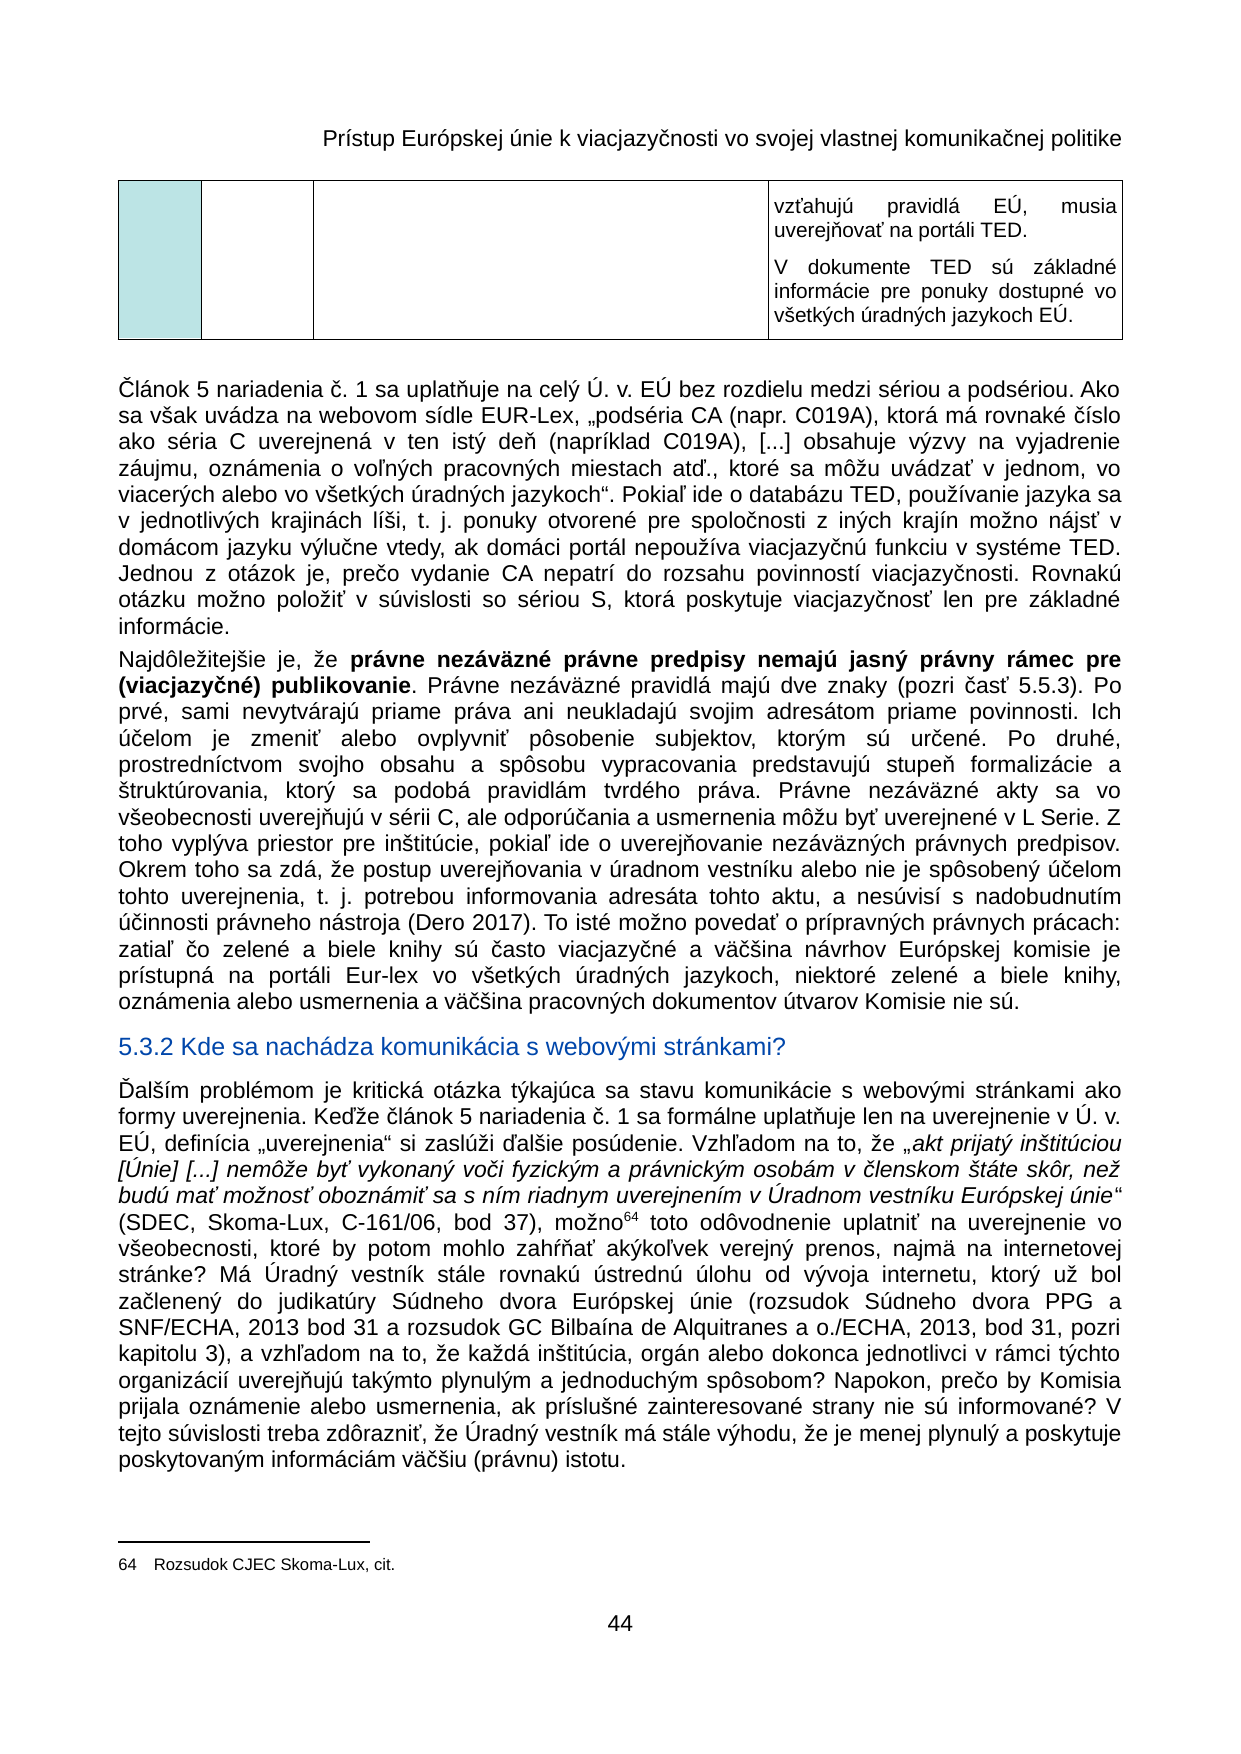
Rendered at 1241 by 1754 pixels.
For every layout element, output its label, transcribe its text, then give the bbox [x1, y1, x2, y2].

table_cell [202, 181, 313, 338]
table_cell [119, 181, 201, 338]
text Ďalším problémom je kritická otázka týkajúca sa stavu komunikácie s webovými stránkami ako formy uverejnenia. Keďže článok 5 nariadenia č. 1 sa formálne uplatňuje len na uverejnenie v Ú. v. EÚ, definícia „uverejnenia“ si zaslúži ďalšie posúdenie. Vzhľadom na to, že „akt prijatý inštitúciou [Únie] [...] nemôže byť vykonaný voči fyzickým a právnickým osobám v členskom štáte skôr, než budú mať možnosť oboznámiť sa s ním riadnym uverejnením v Úradnom vestníku Európskej únie“ (SDEC, Skoma-Lux, C-161/06, bod 37), možno toto odôvodnenie uplatniť na uverejnenie vo všeobecnosti, ktoré by potom mohlo zahŕňať akýkoľvek verejný prenos, najmä na internetovej stránke? Má Úradný vestník stále rovnakú ústrednú úlohu od vývoja internetu, ktorý už bol začlenený do judikatúry Súdneho dvora Európskej únie (rozsudok Súdneho dvora PPG a SNF/ECHA, 2013 bod 31 a rozsudok GC Bilbaína de Alquitranes a o./ECHA, 2013, bod 31, pozri kapitolu 3), a vzhľadom na to, že každá inštitúcia, orgán alebo dokonca jednotlivci v rámci týchto organizácií uverejňujú takýmto plynulým a jednoduchým spôsobom? Napokon, prečo by Komisia prijala oznámenie alebo usmernenia, ak príslušné zainteresované strany nie sú informované? V tejto súvislosti treba zdôrazniť, že Úradný vestník má stále výhodu, že je menej plynulý a poskytuje poskytovaným informáciám väčšiu (právnu) istotu. [118, 1077, 1122, 1472]
text Najdôležitejšie je, že právne nezáväzné právne predpisy nemajú jasný právny rámec pre (viacjazyčné) publikovanie. Právne nezáväzné pravidlá majú dve znaky (pozri časť 5.5.3). Po prvé, sami nevytvárajú priame práva ani neukladajú svojim adresátom priame povinnosti. Ich účelom je zmeniť alebo ovplyvniť pôsobenie subjektov, ktorým sú určené. Po druhé, prostredníctvom svojho obsahu a spôsobu vypracovania predstavujú stupeň formalizácie a štruktúrovania, ktorý sa podobá pravidlám tvrdého práva. Právne nezáväzné akty sa vo všeobecnosti uverejňujú v sérii C, ale odporúčania a usmernenia môžu byť uverejnené v L Serie. Z toho vyplýva priestor pre inštitúcie, pokiaľ ide o uverejňovanie nezáväzných právnych predpisov. Okrem toho sa zdá, že postup uverejňovania v úradnom vestníku alebo nie je spôsobený účelom tohto uverejnenia, t. j. potrebou informovania adresáta tohto aktu, a nesúvisí s nadobudnutím účinnosti právneho nástroja (Dero 2017). To isté možno povedať o prípravných právnych prácach: zatiaľ čo zelené a biele knihy sú často viacjazyčné a väčšina návrhov Európskej komisie je prístupná na portáli Eur-lex vo všetkých úradných jazykoch, niektoré zelené a biele knihy, oznámenia alebo usmernenia a väčšina pracovných dokumentov útvarov Komisie nie sú. [118, 646, 1122, 1014]
text Článok 5 nariadenia č. 1 sa uplatňuje na celý Ú. v. EÚ bez rozdielu medzi sériou a podsériou. Ako sa však uvádza na webovom sídle EUR-Lex, „podséria CA (napr. C019A), ktorá má rovnaké číslo ako séria C uverejnená v ten istý deň (napríklad C019A), [...] obsahuje výzvy na vyjadrenie záujmu, oznámenia o voľných pracovných miestach atď., ktoré sa môžu uvádzať v jednom, vo viacerých alebo vo všetkých úradných jazykoch“. Pokiaľ ide o databázu TED, používanie jazyka sa v jednotlivých krajinách líši, t. j. ponuky otvorené pre spoločnosti z iných krajín možno nájsť v domácom jazyku výlučne vtedy, ak domáci portál nepoužíva viacjazyčnú funkciu v systéme TED. Jednou z otázok je, prečo vydanie CA nepatrí do rozsahu povinností viacjazyčnosti. Rovnakú otázku možno položiť v súvislosti so sériou S, ktorá poskytuje viacjazyčnosť len pre základné informácie. [118, 376, 1122, 639]
table_cell vzťahujú pravidlá EÚ, musia uverejňovať na portáli TED. V dokumente TED sú základné informácie pre ponuky dostupné vo všetkých úradných jazykoch EÚ. [769, 181, 1122, 338]
table_cell [314, 181, 768, 338]
text Rozsudok CJEC Skoma-Lux, cit. [118, 1554, 1122, 1573]
subtitle 5.3.2 Kde sa nachádza komunikácia s webovými stránkami? [118, 1032, 1122, 1061]
